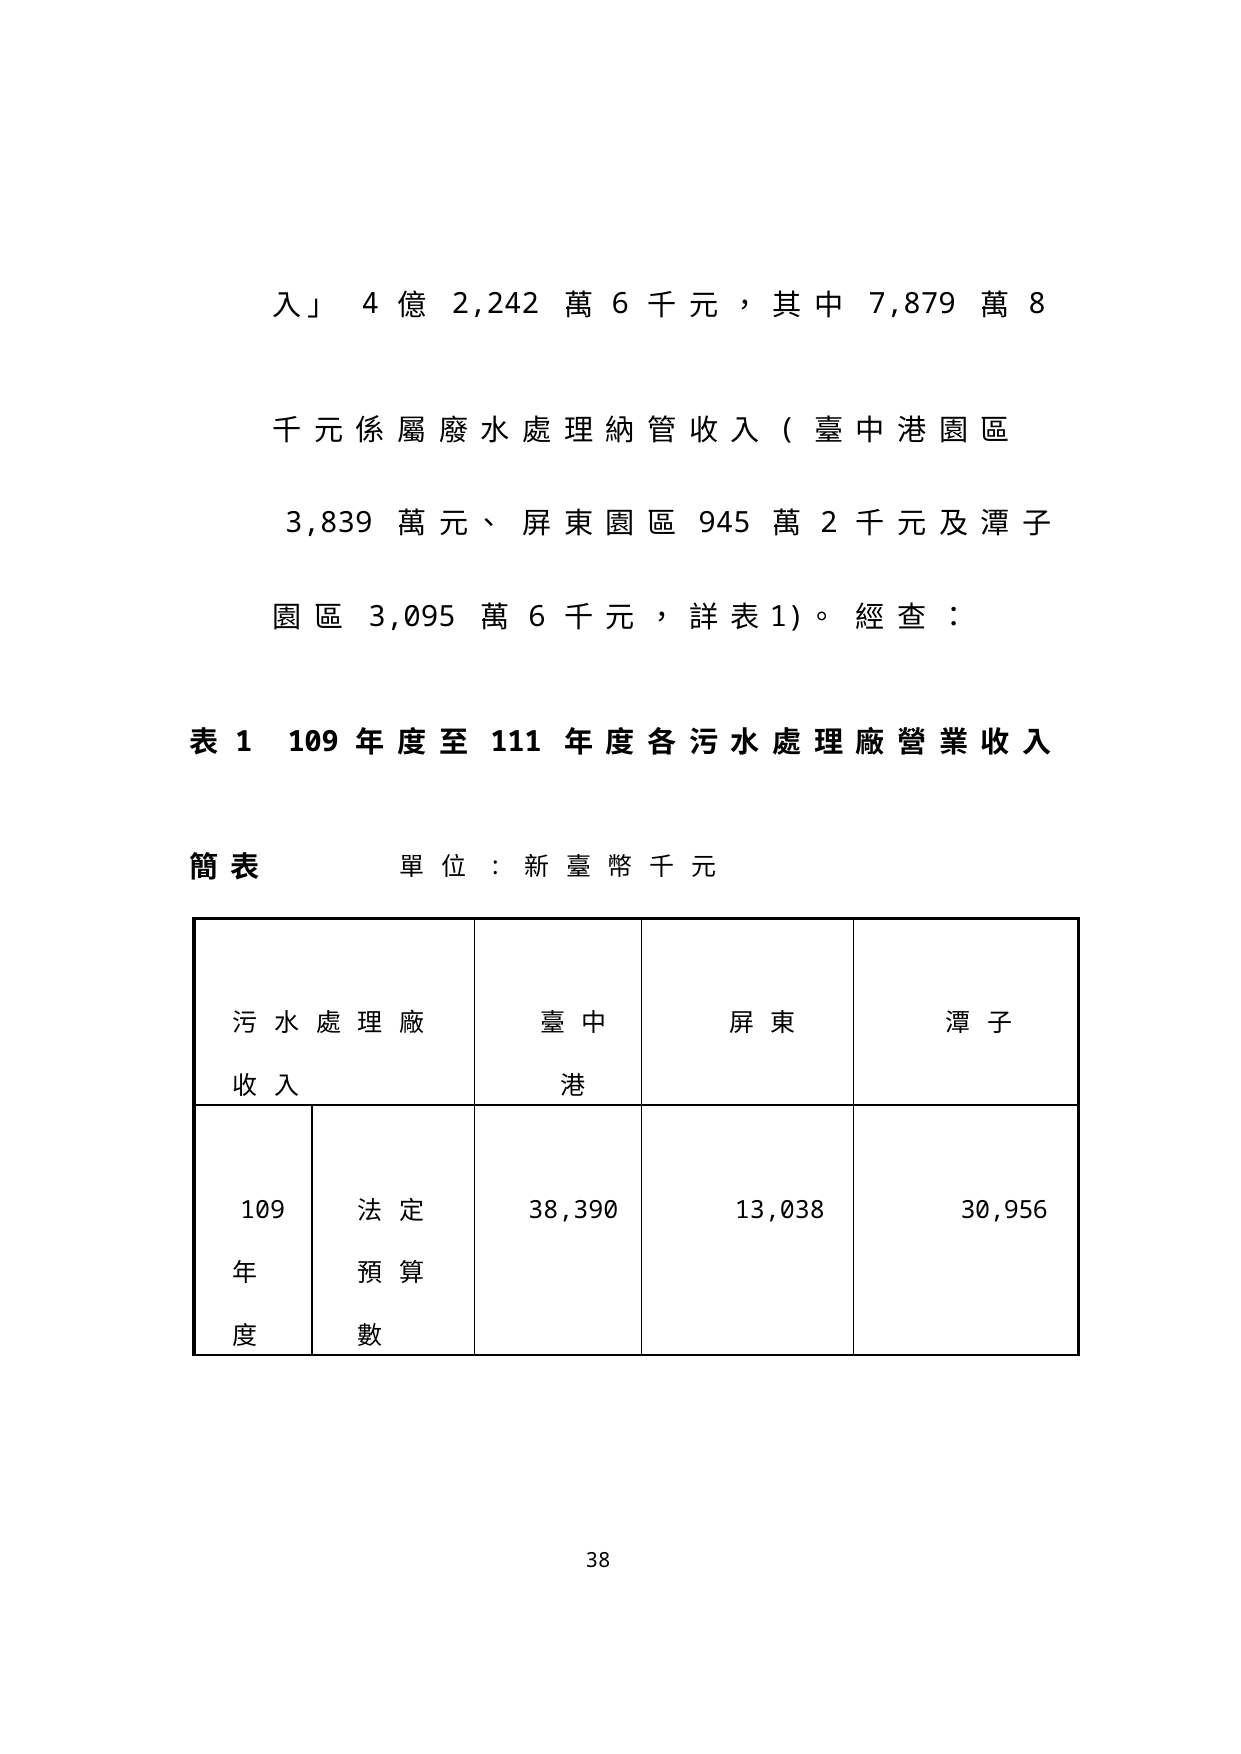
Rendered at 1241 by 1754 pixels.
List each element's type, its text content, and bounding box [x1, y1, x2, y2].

table_header 臺中港 [475, 920, 641, 1104]
table_cell 38,390 [475, 1106, 641, 1354]
table_cell 109年度 [196, 1106, 311, 1354]
table_cell 13,038 [642, 1106, 853, 1354]
table_cell 法定預算數 [313, 1106, 474, 1354]
text 入」4億2,242萬6千元，其中7,879萬8千元係屬廢水處理納管收入(臺中港園區3,839萬元、屏東園區945萬2千元及潭子園區3,095萬6千元，詳表1)。經查： [242, 229, 1058, 667]
table_header 潭子 [854, 920, 1077, 1104]
text 表1 109年度至111年度各污水處理廠營業收入簡表 單位:新臺幣千元 [183, 667, 1058, 917]
table_header 屏東 [642, 920, 853, 1104]
table_cell 30,956 [854, 1106, 1077, 1354]
table_header 污水處理廠收入 [196, 920, 474, 1104]
